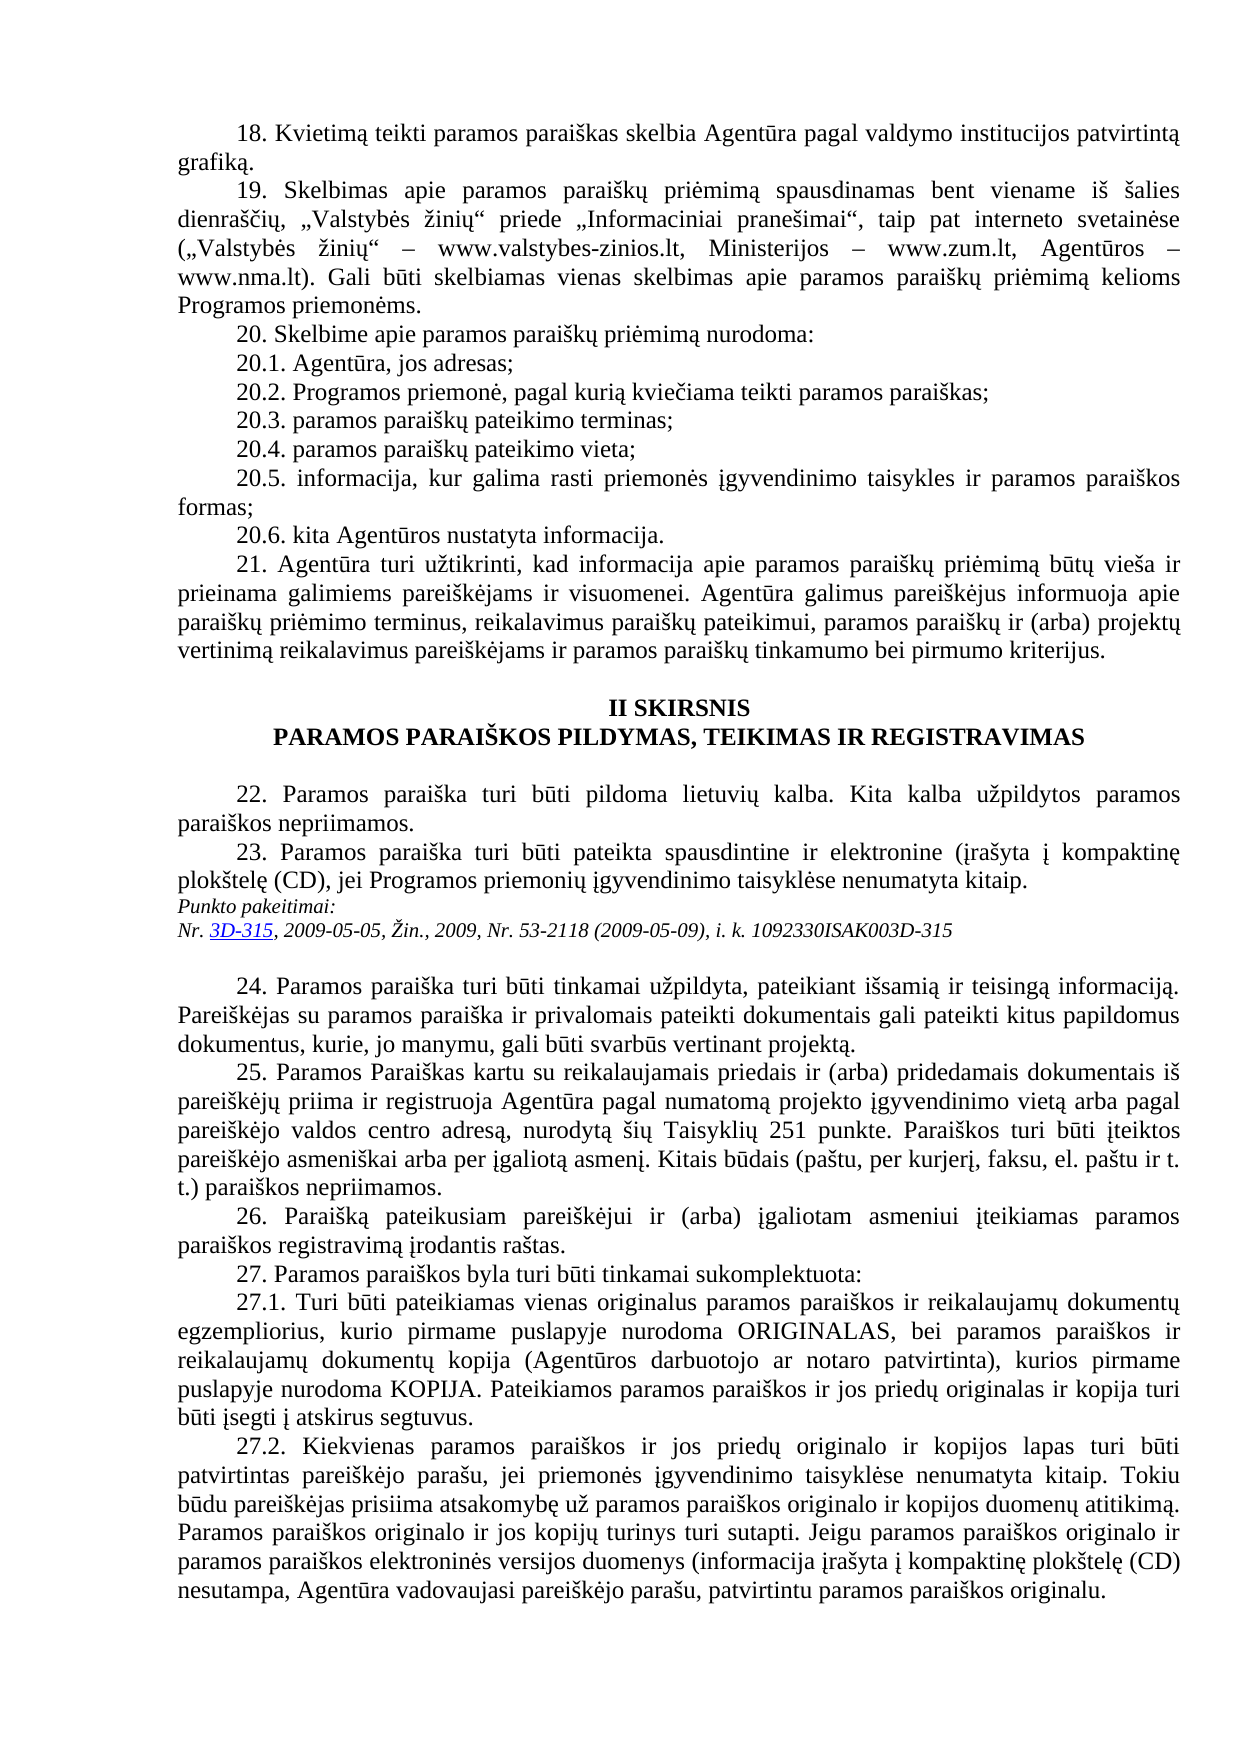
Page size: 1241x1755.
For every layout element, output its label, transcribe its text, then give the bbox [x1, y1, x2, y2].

text 19. Skelbimas apie paramos paraiškų priėmimą spausdinamas bent viename iš šalies dienraščių, „Valstybės žinių“ priede „Informaciniai pranešimai“, taip pat interneto svetainėse („Valstybės žinių“ – www.valstybes-zinios.lt, Ministerijos – www.zum.lt, Agentūros – www.nma.lt). Gali būti skelbiamas vienas skelbimas apie paramos paraiškų priėmimą kelioms Programos priemonėms. [177, 176, 1181, 319]
text 27.1. Turi būti pateikiamas vienas originalus paramos paraiškos ir reikalaujamų dokumentų egzempliorius, kurio pirmame puslapyje nurodoma ORIGINALAS, bei paramos paraiškos ir reikalaujamų dokumentų kopija (Agentūros darbuotojo ar notaro patvirtinta), kurios pirmame puslapyje nurodoma KOPIJA. Pateikiamos paramos paraiškos ir jos priedų originalas ir kopija turi būti įsegti į atskirus segtuvus. [177, 1287, 1181, 1431]
text 25. Paramos Paraiškas kartu su reikalaujamais priedais ir (arba) pridedamais dokumentais iš pareiškėjų priima ir registruoja Agentūra pagal numatomą projekto įgyvendinimo vietą arba pagal pareiškėjo valdos centro adresą, nurodytą šių Taisyklių 251 punkte. Paraiškos turi būti įteiktos pareiškėjo asmeniškai arba per įgaliotą asmenį. Kitais būdais (paštu, per kurjerį, faksu, el. paštu ir t. t.) paraiškos nepriimamos. [177, 1057, 1181, 1201]
text 23. Paramos paraiška turi būti pateikta spausdintine ir elektronine (įrašyta į kompaktinę plokštelę (CD), jei Programos priemonių įgyvendinimo taisyklėse nenumatyta kitaip. [177, 837, 1181, 894]
text 22. Paramos paraiška turi būti pildoma lietuvių kalba. Kita kalba užpildytos paramos paraiškos nepriimamos. [177, 779, 1181, 837]
text Nr. 3D-315, 2009-05-05, Žin., 2009, Nr. 53-2118 (2009-05-09), i. k. 1092330ISAK003D-315 [177, 918, 1181, 942]
text Punkto pakeitimai: [177, 894, 1181, 918]
text 21. Agentūra turi užtikrinti, kad informacija apie paramos paraiškų priėmimą būtų vieša ir prieinama galimiems pareiškėjams ir visuomenei. Agentūra galimus pareiškėjus informuoja apie paraiškų priėmimo terminus, reikalavimus paraiškų pateikimui, paramos paraiškų ir (arba) projektų vertinimą reikalavimus pareiškėjams ir paramos paraiškų tinkamumo bei pirmumo kriterijus. [177, 549, 1181, 664]
text 26. Paraišką pateikusiam pareiškėjui ir (arba) įgaliotam asmeniui įteikiamas paramos paraiškos registravimą įrodantis raštas. [177, 1201, 1181, 1259]
text 27.2. Kiekvienas paramos paraiškos ir jos priedų originalo ir kopijos lapas turi būti patvirtintas pareiškėjo parašu, jei priemonės įgyvendinimo taisyklėse nenumatyta kitaip. Tokiu būdu pareiškėjas prisiima atsakomybę už paramos paraiškos originalo ir kopijos duomenų atitikimą. Paramos paraiškos originalo ir jos kopijų turinys turi sutapti. Jeigu paramos paraiškos originalo ir paramos paraiškos elektroninės versijos duomenys (informacija įrašyta į kompaktinę plokštelę (CD) nesutampa, Agentūra vadovaujasi pareiškėjo parašu, patvirtintu paramos paraiškos originalu. [177, 1431, 1181, 1604]
text 18. Kvietimą teikti paramos paraiškas skelbia Agentūra pagal valdymo institucijos patvirtintą grafiką. [177, 118, 1181, 176]
text 20. Skelbime apie paramos paraiškų priėmimą nurodoma: [177, 319, 1181, 348]
text 20.4. paramos paraiškų pateikimo vieta; [177, 434, 1181, 463]
text 20.1. Agentūra, jos adresas; [177, 348, 1181, 377]
text 27. Paramos paraiškos byla turi būti tinkamai sukomplektuota: [177, 1259, 1181, 1287]
text 20.5. informacija, kur galima rasti priemonės įgyvendinimo taisykles ir paramos paraiškos formas; [177, 463, 1181, 521]
text 24. Paramos paraiška turi būti tinkamai užpildyta, pateikiant išsamią ir teisingą informaciją. Pareiškėjas su paramos paraiška ir privalomais pateikti dokumentais gali pateikti kitus papildomus dokumentus, kurie, jo manymu, gali būti svarbūs vertinant projektą. [177, 971, 1181, 1057]
text 20.6. kita Agentūros nustatyta informacija. [177, 521, 1181, 549]
text 20.3. paramos paraiškų pateikimo terminas; [177, 406, 1181, 434]
text 20.2. Programos priemonė, pagal kurią kviečiama teikti paramos paraiškas; [177, 377, 1181, 406]
text PARAMOS PARAIŠKOS PILDYMAS, TEIKIMAS IR REGISTRAVIMAS [177, 722, 1181, 751]
text II SKIRSNIS [177, 693, 1181, 722]
